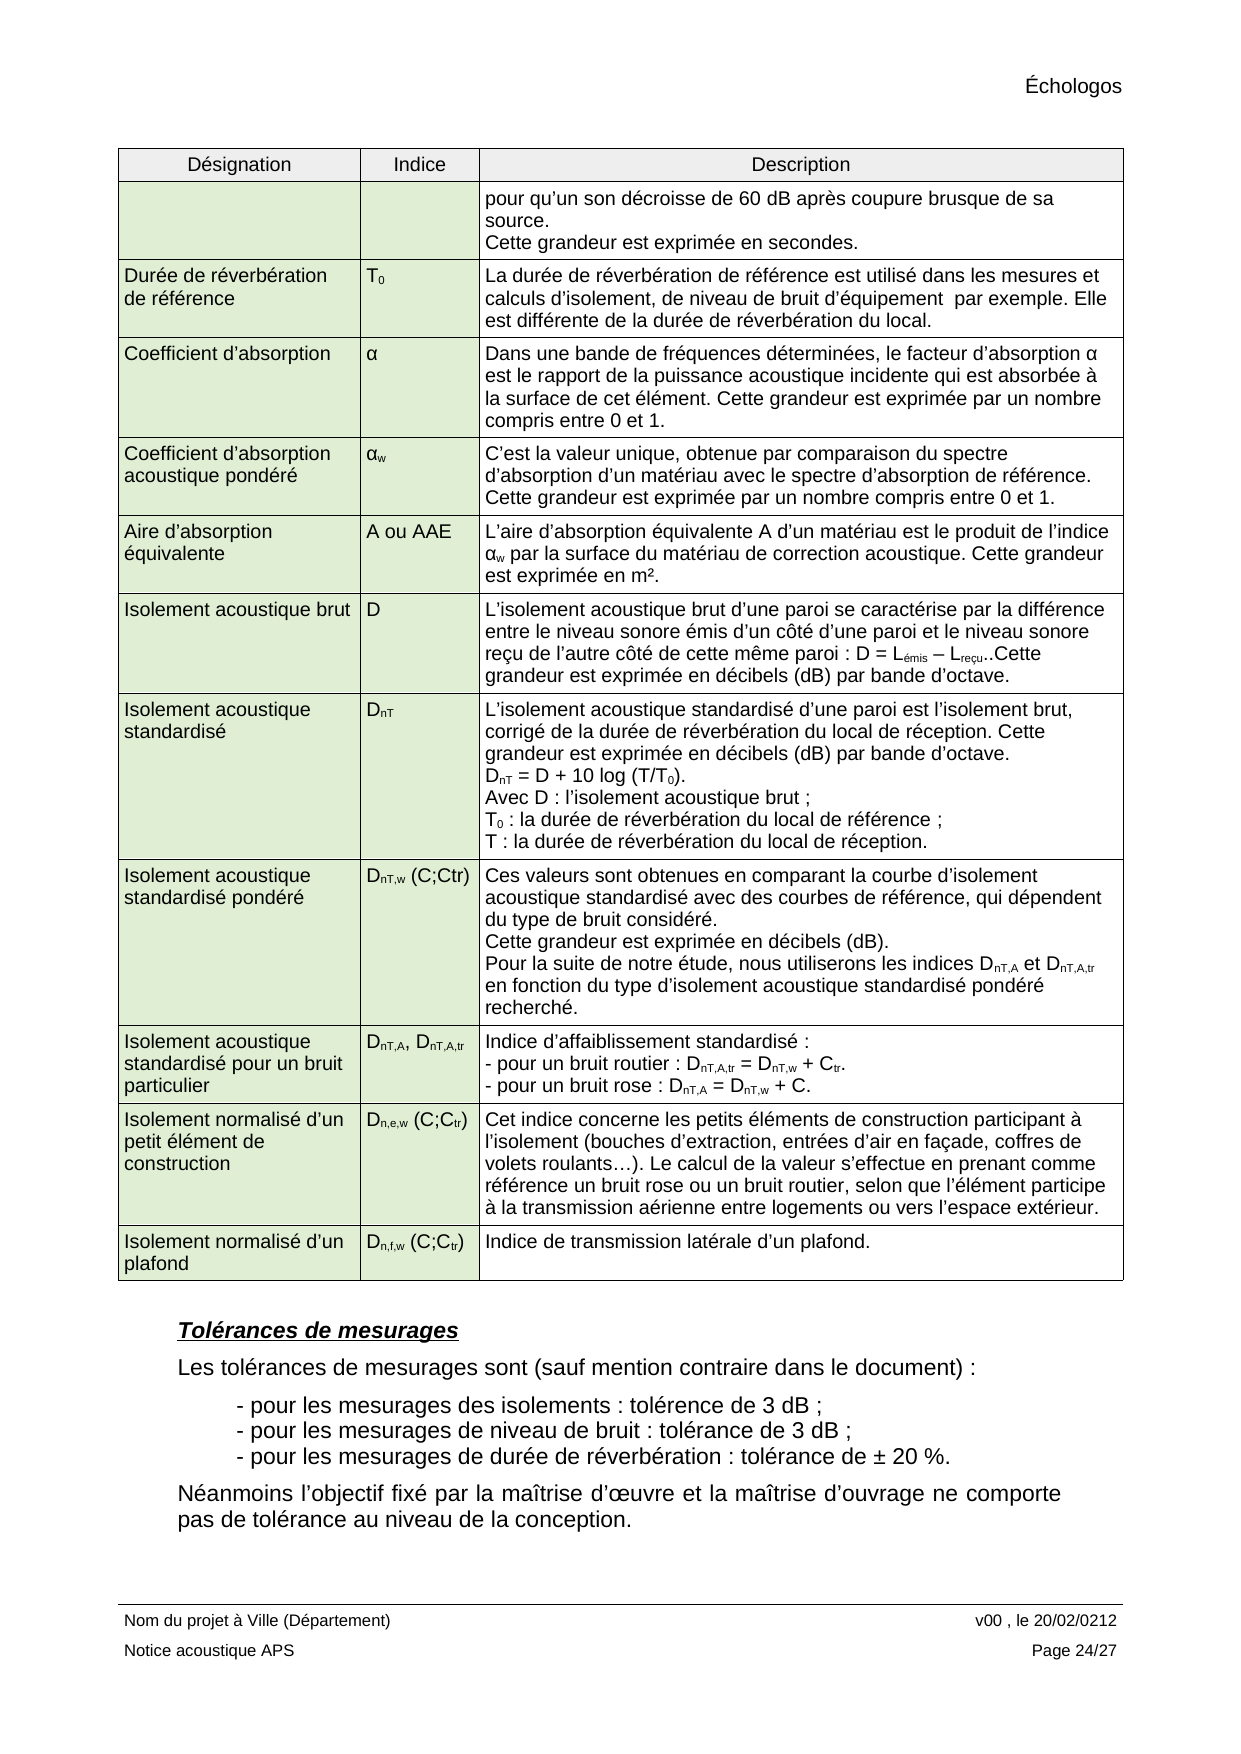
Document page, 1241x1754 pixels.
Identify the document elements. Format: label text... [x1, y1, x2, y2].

table_cell A ou AAE [361, 516, 479, 592]
table_header Description [480, 149, 1123, 181]
table_header Indice [361, 149, 479, 181]
text - pour les mesurages des isolements : tolérence de 3 dB ; [236, 1392, 1063, 1418]
table_cell DnT,w (C;Ctr) [361, 860, 479, 1025]
table_cell Dans une bande de fréquences déterminées, le facteur d’absorption α est le rapport de la puissance acoustique incidente qui est absorbée à la surface de cet élément. Cette grandeur est exprimée par un nombre compris entre 0 et 1. [480, 338, 1123, 437]
table_cell DnT [361, 694, 479, 858]
table_cell Isolement acoustique standardisé pour un bruit particulier [119, 1026, 360, 1102]
table_cell Indice d’affaiblissement standardisé : - pour un bruit routier : DnT,A,tr = DnT,w + Ctr. - pour un bruit rose : DnT,A = DnT,w + C. [480, 1026, 1123, 1102]
table_header Désignation [119, 149, 360, 181]
table_cell L’isolement acoustique standardisé d’une paroi est l’isolement brut, corrigé de la durée de réverbération du local de réception. Cette grandeur est exprimée en décibels (dB) par bande d’octave. DnT = D + 10 log (T/T0). Avec D : l’isolement acoustique brut ; T0 : la durée de réverbération du local de référence ; T : la durée de réverbération du local de réception. [480, 694, 1123, 858]
table_cell Aire d’absorption équivalente [119, 516, 360, 592]
table_cell Cet indice concerne les petits éléments de construction participant à l’isolement (bouches d’extraction, entrées d’air en façade, coffres de volets roulants…). Le calcul de la valeur s’effectue en prenant comme référence un bruit rose ou un bruit routier, selon que l’élément participe à la transmission aérienne entre logements ou vers l’espace extérieur. [480, 1104, 1123, 1224]
table_cell Dn,f,w (C;Ctr) [361, 1226, 479, 1280]
table_cell Coefficient d’absorption [119, 338, 360, 437]
table_cell L’aire d’absorption équivalente A d’un matériau est le produit de l’indice αw par la surface du matériau de correction acoustique. Cette grandeur est exprimée en m². [480, 516, 1123, 592]
table_cell pour qu’un son décroisse de 60 dB après coupure brusque de sa source. Cette grandeur est exprimée en secondes. [480, 182, 1123, 259]
table_cell αw [361, 438, 479, 515]
table_cell [119, 182, 360, 259]
table_cell T0 [361, 260, 479, 337]
table_cell Isolement acoustique brut [119, 594, 360, 692]
table_cell La durée de réverbération de référence est utilisé dans les mesures et calculs d’isolement, de niveau de bruit d’équipement par exemple. Elle est différente de la durée de réverbération du local. [480, 260, 1123, 337]
table_cell α [361, 338, 479, 437]
text Tolérances de mesurages [177, 1318, 1063, 1343]
table_cell DnT,A, DnT,A,tr [361, 1026, 479, 1102]
table_cell Indice de transmission latérale d’un plafond. [480, 1226, 1123, 1280]
table_cell D [361, 594, 479, 692]
table_cell Coefficient d’absorption acoustique pondéré [119, 438, 360, 515]
text Les tolérances de mesurages sont (sauf mention contraire dans le document) : [177, 1355, 1063, 1381]
text - pour les mesurages de durée de réverbération : tolérance de ± 20 %. [236, 1444, 1063, 1469]
table_cell [361, 182, 479, 259]
table_cell Dn,e,w (C;Ctr) [361, 1104, 479, 1224]
table_cell Isolement normalisé d’un plafond [119, 1226, 360, 1280]
table_cell Durée de réverbération de référence [119, 260, 360, 337]
table_cell Ces valeurs sont obtenues en comparant la courbe d’isolement acoustique standardisé avec des courbes de référence, qui dépendent du type de bruit considéré. Cette grandeur est exprimée en décibels (dB). Pour la suite de notre étude, nous utiliserons les indices DnT,A et DnT,A,tr en fonction du type d’isolement acoustique standardisé pondéré recherché. [480, 860, 1123, 1025]
table_cell Isolement acoustique standardisé pondéré [119, 860, 360, 1025]
table_cell L’isolement acoustique brut d’une paroi se caractérise par la différence entre le niveau sonore émis d’un côté d’une paroi et le niveau sonore reçu de l’autre côté de cette même paroi : D = Lémis – Lreçu..Cette grandeur est exprimée en décibels (dB) par bande d’octave. [480, 594, 1123, 692]
text Néanmoins l’objectif fixé par la maîtrise d’œuvre et la maîtrise d’ouvrage ne comporte pas de tolérance au niveau de la conception. [177, 1481, 1063, 1532]
text - pour les mesurages de niveau de bruit : tolérance de 3 dB ; [236, 1418, 1063, 1444]
table_cell Isolement normalisé d’un petit élément de construction [119, 1104, 360, 1224]
table_cell C’est la valeur unique, obtenue par comparaison du spectre d’absorption d’un matériau avec le spectre d’absorption de référence. Cette grandeur est exprimée par un nombre compris entre 0 et 1. [480, 438, 1123, 515]
table_cell Isolement acoustique standardisé [119, 694, 360, 858]
